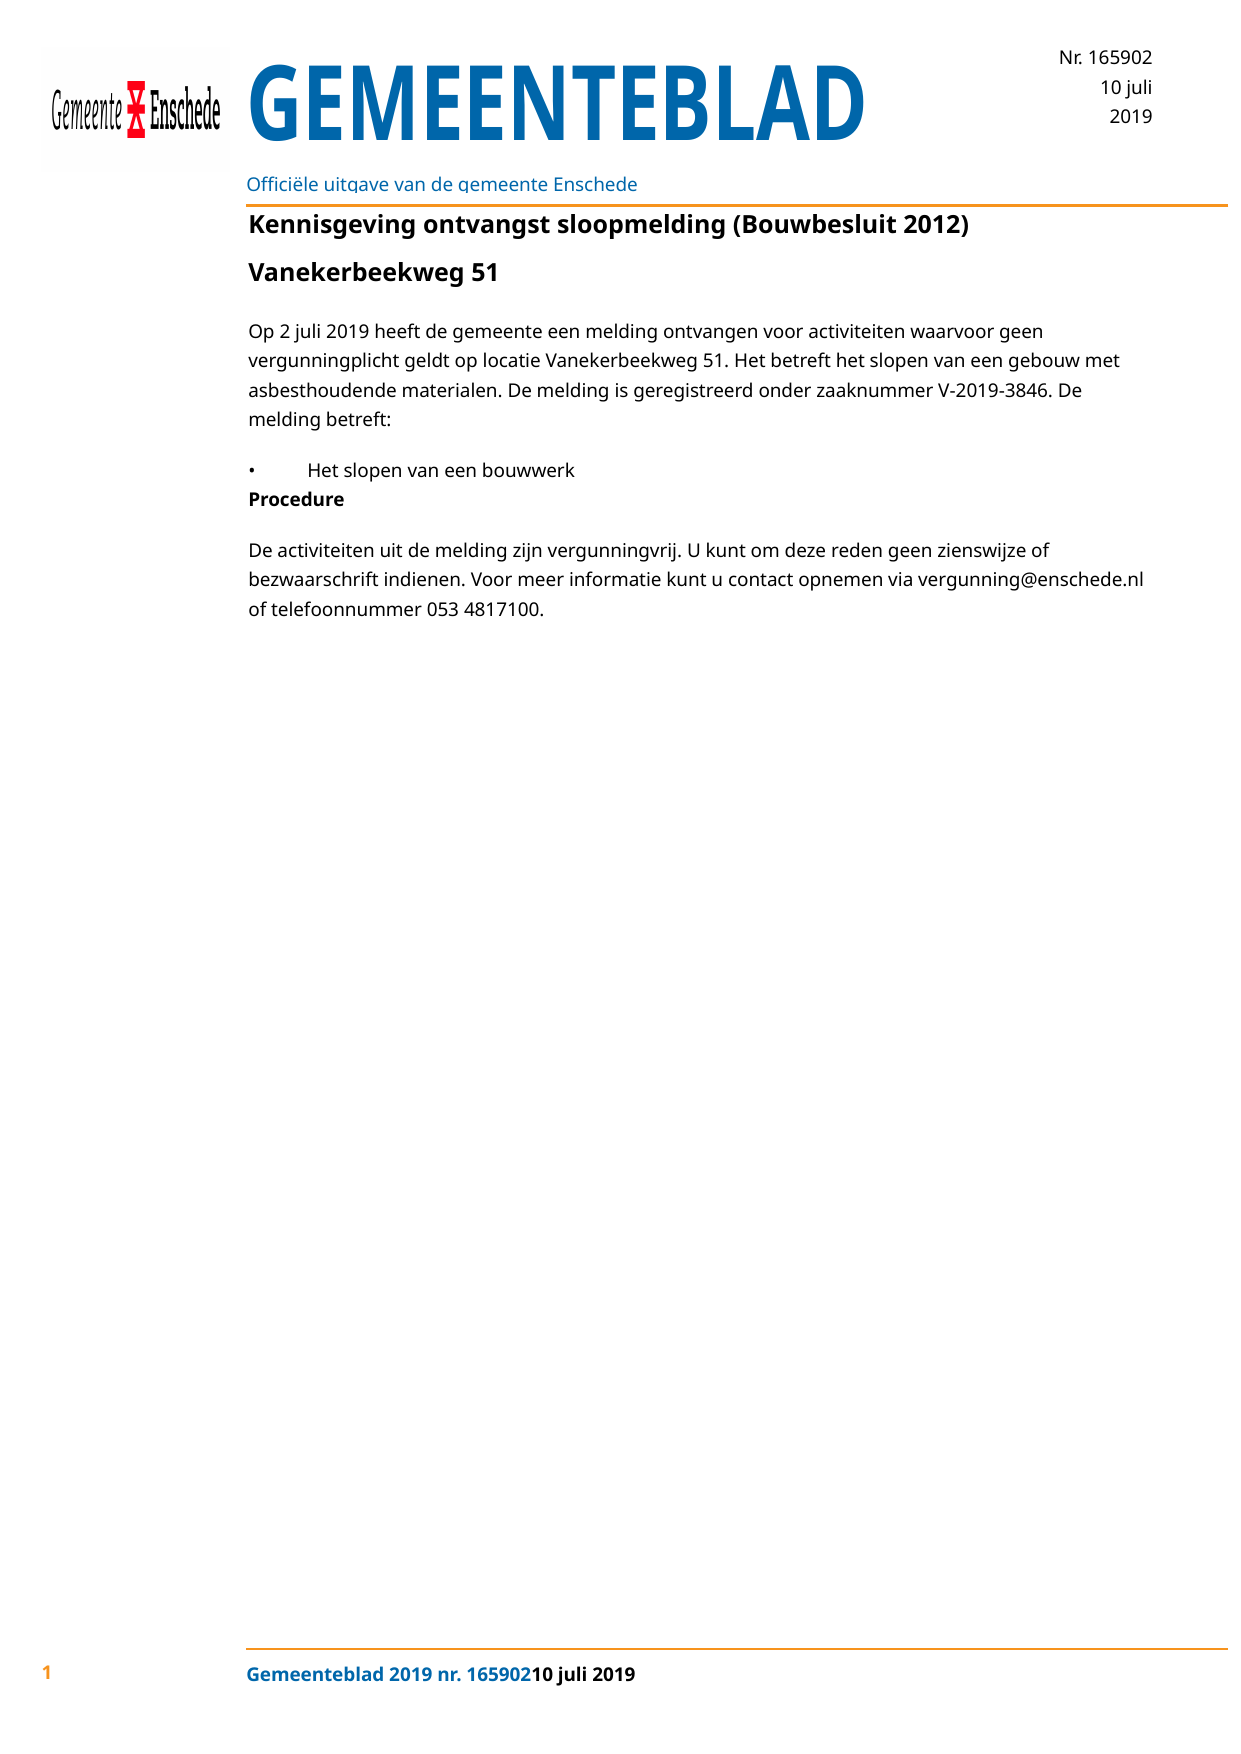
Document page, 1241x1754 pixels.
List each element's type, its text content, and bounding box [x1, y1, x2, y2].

list Het slopen van een bouwwerk [248, 457, 1152, 483]
picture [41, 47, 231, 172]
text Procedure [248, 487, 1152, 512]
text Kennisgeving ontvangst sloopmelding (Bouwbesluit 2012) Vanekerbeekweg 51 [248, 207, 1152, 288]
text Op 2 juli 2019 heeft de gemeente een melding ontvangen voor activiteiten waarvoor geen vergunningplicht geldt op locatie Vanekerbeekweg 51. Het betreft het slopen van een gebouw met asbesthoudende materialen. De melding is geregistreerd onder zaaknummer V-2019-3846. De melding betreft: [248, 318, 1152, 432]
text De activiteiten uit de melding zijn vergunningvrij. U kunt om deze reden geen zienswijze of bezwaarschrift indienen. Voor meer informatie kunt u contact opnemen via vergunning@enschede.nl of telefoonnummer 053 4817100. [248, 537, 1152, 622]
